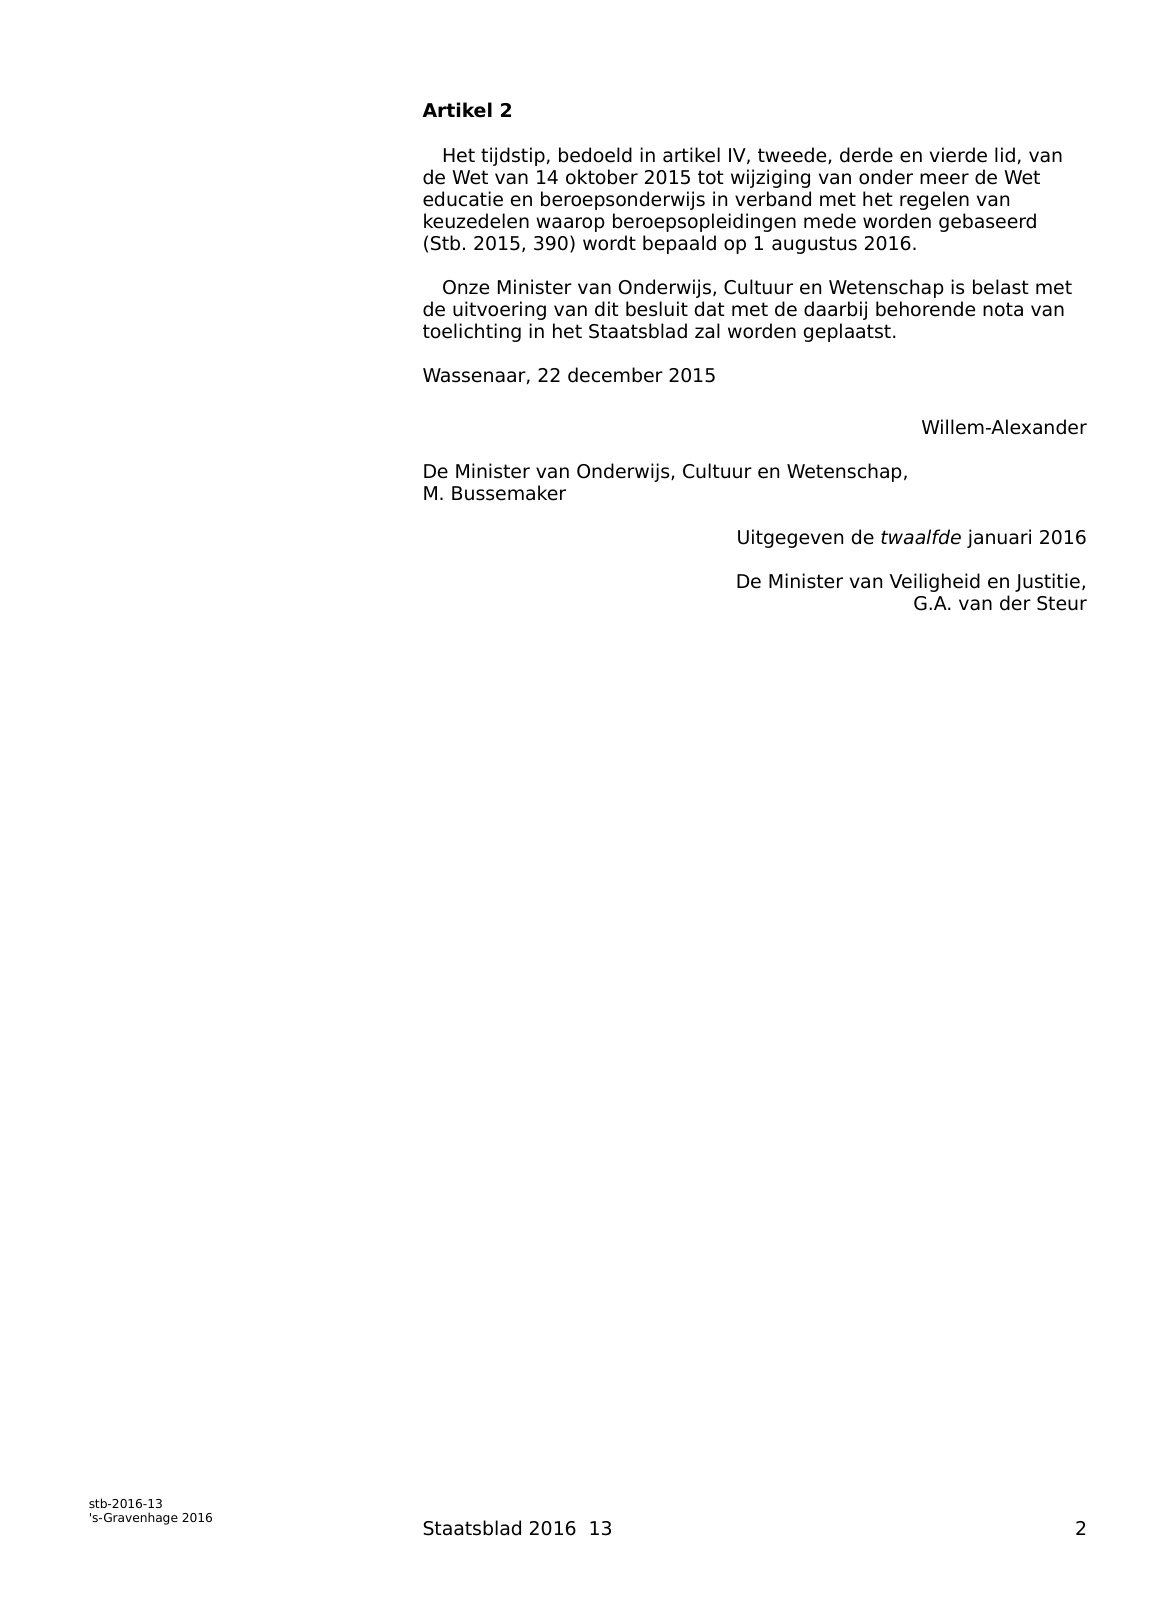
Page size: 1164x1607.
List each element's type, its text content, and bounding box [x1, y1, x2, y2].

text 's-Gravenhage 2016 [88, 1511, 323, 1525]
text De Minister van Veiligheid en Justitie, G.A. van der Steur [422, 571, 1087, 615]
text Willem-Alexander [422, 417, 1087, 439]
subtitle Artikel 2 [422, 100, 1087, 122]
text Uitgegeven de twaalfde januari 2016 [422, 527, 1087, 549]
text De Minister van Onderwijs, Cultuur en Wetenschap, M. Bussemaker [422, 461, 1087, 505]
text Wassenaar, 22 december 2015 [422, 365, 1087, 387]
text Het tijdstip, bedoeld in artikel IV, tweede, derde en vierde lid, van de Wet van 14 oktober 2015 tot wijziging van onder meer de Wet educatie en beroepsonderwijs in verband met het regelen van keuzedelen waarop beroepsopleidingen mede worden gebaseerd (Stb. 2015, 390) wordt bepaald op 1 augustus 2016. [422, 144, 1087, 254]
text Onze Minister van Onderwijs, Cultuur en Wetenschap is belast met de uitvoering van dit besluit dat met de daarbij behorende nota van toelichting in het Staatsblad zal worden geplaatst. [422, 277, 1087, 343]
text stb-2016-13 [88, 1497, 323, 1511]
